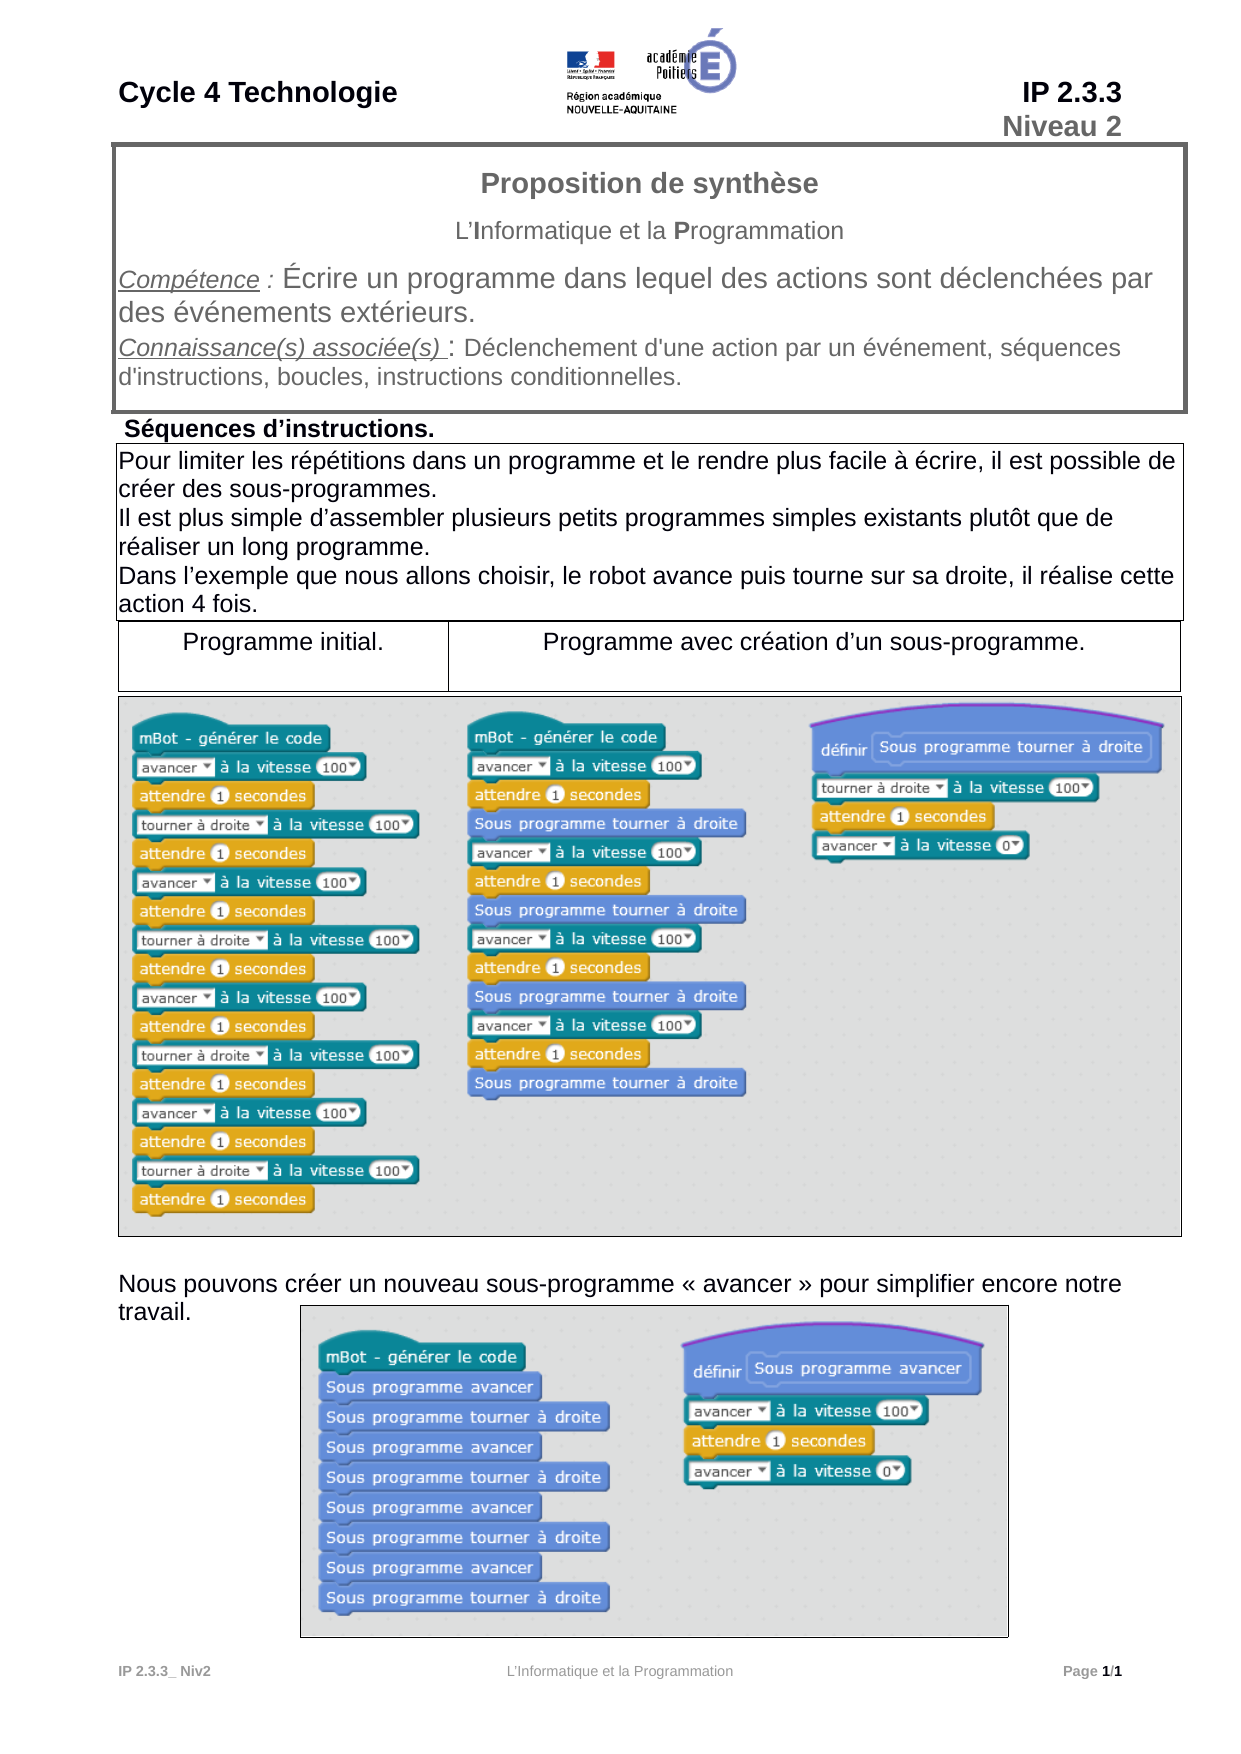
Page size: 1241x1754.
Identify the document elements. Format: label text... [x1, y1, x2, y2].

text Séquences d’instructions. [118, 414, 1181, 443]
picture [120, 697, 1179, 1236]
text Nous pouvons créer un nouveau sous-programme « avancer » pour simplifier encore notre travail. [118, 1268, 1181, 1326]
text Il est plus simple d’assembler plusieurs petits programmes simples existants plutôt que de réaliser un long programme. [118, 503, 1181, 558]
table_header Programme initial. [119, 622, 448, 691]
table_header Programme avec création d’un sous-programme. [449, 622, 1180, 691]
picture [556, 21, 743, 122]
picture [301, 1306, 1007, 1636]
text Pour limiter les répétitions dans un programme et le rendre plus facile à écrire, il est possible de créer des sous-programmes. [117, 444, 1183, 503]
text Dans l’exemple que nous allons choisir, le robot avance puis tourne sur sa droite, il réalise cette action 4 fois. [117, 558, 1183, 620]
